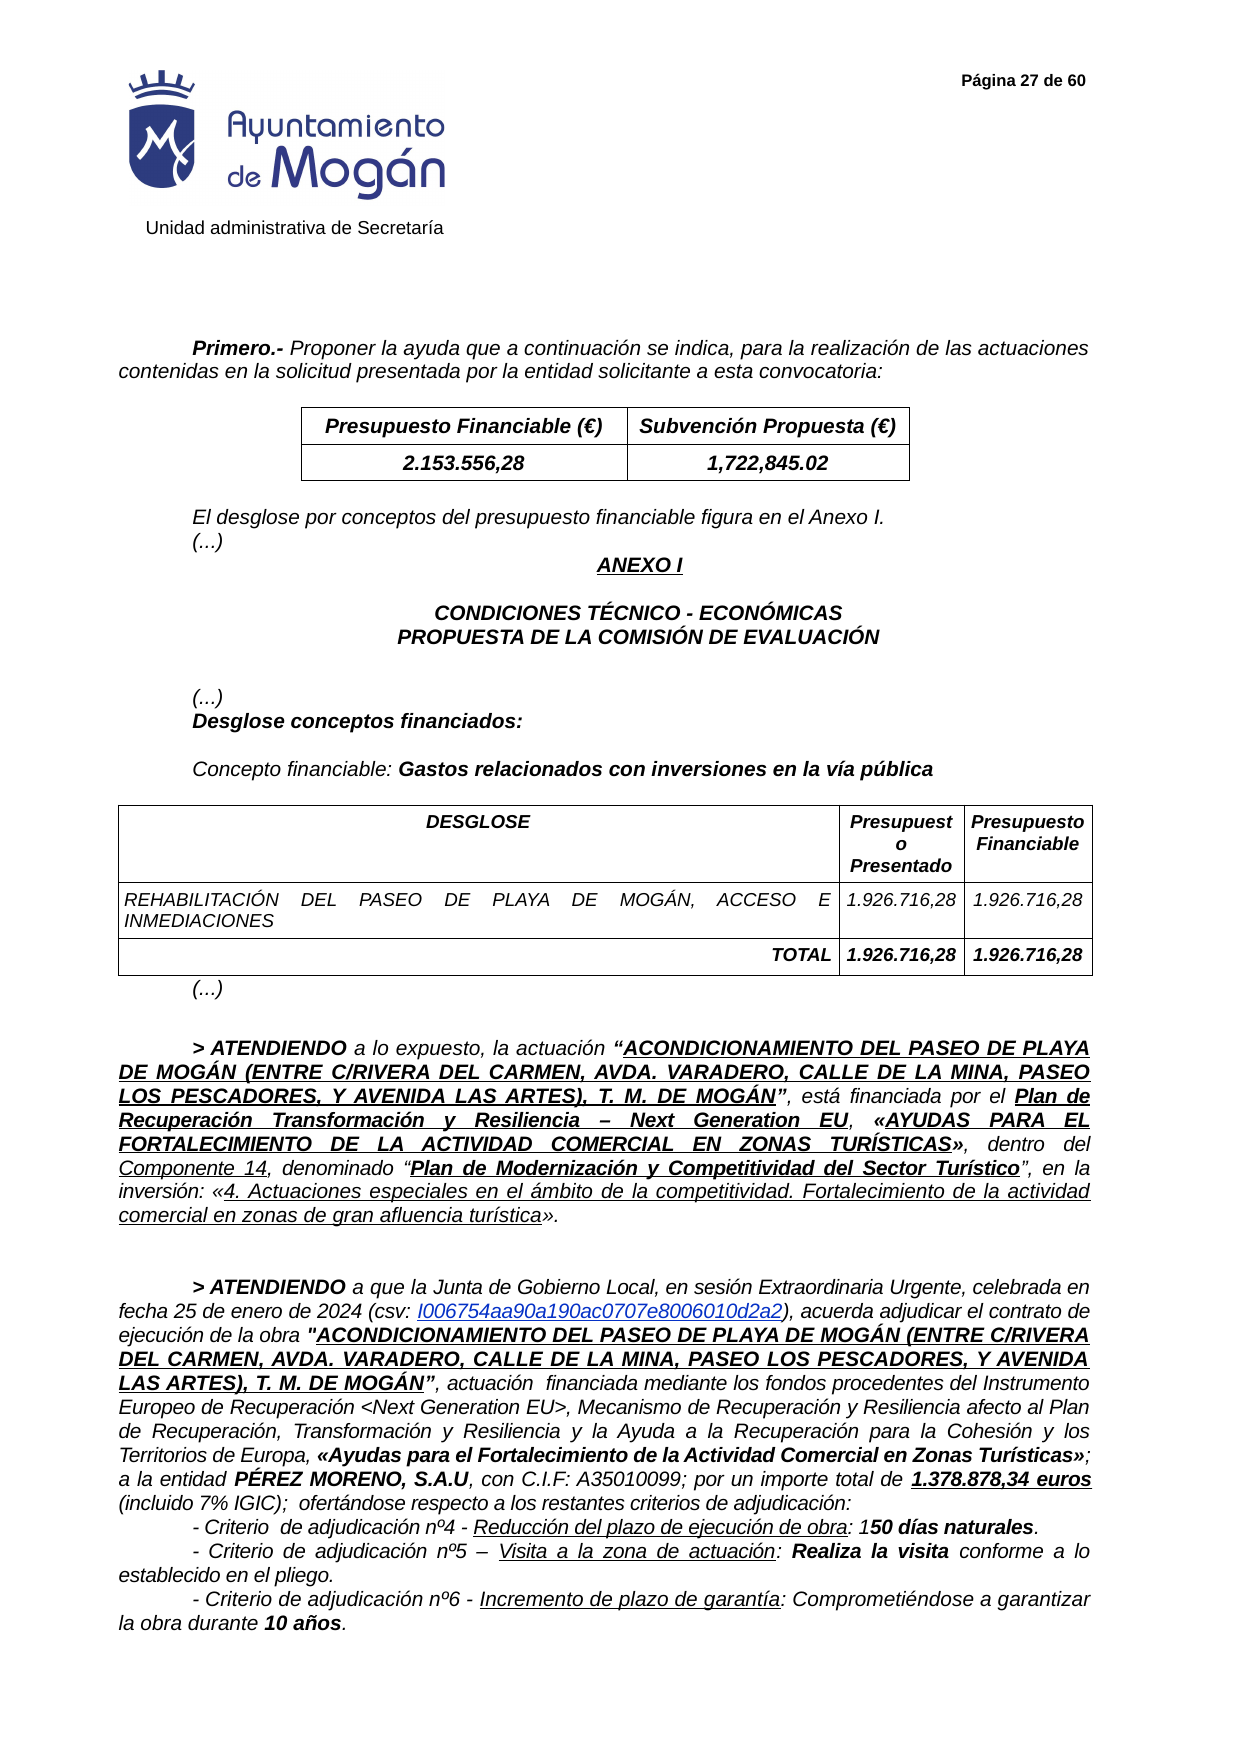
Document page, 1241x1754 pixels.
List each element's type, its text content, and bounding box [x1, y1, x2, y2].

text CONDICIONES TÉCNICO - ECONÓMICAS [118, 601, 1092, 625]
text > ATENDIENDO a que la Junta de Gobierno Local, en sesión Extraordinaria Urgente, celebrada en fecha 25 de enero de 2024 (csv: I006754aa90a190ac0707e8006010d2a2), acuerda adjudicar el contrato de ejecución de la obra "ACONDICIONAMIENTO DEL PASEO DE PLAYA DE MOGÁN (ENTRE C/RIVERA DEL CARMEN, AVDA. VARADERO, CALLE DE LA MINA, PASEO LOS PESCADORES, Y AVENIDA LAS ARTES), T. M. DE MOGÁN”, actuación financiada mediante los fondos procedentes del Instrumento Europeo de Recuperación <Next Generation EU>, Mecanismo de Recuperación y Resiliencia afecto al Plan de Recuperación, Transformación y Resiliencia y la Ayuda a la Recuperación para la Cohesión y los Territorios de Europa, «Ayudas para el Fortalecimiento de la Actividad Comercial en Zonas Turísticas»; a la entidad PÉREZ MORENO, S.A.U, con C.I.F: A35010099; por un importe total de 1.378.878,34 euros (incluido 7% IGIC); ofertándose respecto a los restantes criterios de adjudicación: [118, 1275, 1092, 1515]
table_header DESGLOSE [119, 806, 839, 882]
table_cell 1.926.716,28 [965, 939, 1092, 974]
table_cell 1.926.716,28 [965, 883, 1092, 937]
table_cell 2.153.556,28 [302, 445, 627, 480]
text Concepto financiable: Gastos relacionados con inversiones en la vía pública [118, 757, 1092, 781]
table_cell 1.926.716,28 [840, 883, 964, 937]
text (...) [118, 976, 1092, 999]
text - Criterio de adjudicación nº4 - Reducción del plazo de ejecución de obra: 150 días naturales. [118, 1515, 1092, 1539]
text ANEXO I [118, 553, 1092, 577]
table_cell 1.926.716,28 [840, 939, 964, 974]
text Primero.- Proponer la ayuda que a continuación se indica, para la realización de las actuaciones contenidas en la solicitud presentada por la entidad solicitante a esta convocatoria: [118, 335, 1092, 383]
table_cell 1.722.845,02 [628, 445, 909, 480]
table_cell TOTAL [119, 939, 839, 974]
text (...) [118, 529, 1092, 553]
picture [128, 70, 445, 206]
text PROPUESTA DE LA COMISIÓN DE EVALUACIÓN [118, 625, 1092, 649]
table_header Subvención Propuesta (€) [628, 408, 909, 444]
text (...) [118, 685, 1092, 709]
list - Criterio de adjudicación nº6 - Incremento de plazo de garantía: Comprometiéndose a garantizar la obra durante 10 años. [118, 1587, 1092, 1634]
table_header Presupuesto Presentado [840, 806, 964, 882]
text Desglose conceptos financiados: [118, 709, 1092, 733]
list - Criterio de adjudicación nº5 – Visita a la zona de actuación: Realiza la visita conforme a lo establecido en el pliego. [118, 1539, 1092, 1587]
text > ATENDIENDO a lo expuesto, la actuación “ACONDICIONAMIENTO DEL PASEO DE PLAYA DE MOGÁN (ENTRE C/RIVERA DEL CARMEN, AVDA. VARADERO, CALLE DE LA MINA, PASEO LOS PESCADORES, Y AVENIDA LAS ARTES), T. M. DE MOGÁN”, está financiada por el Plan de Recuperación Transformación y Resiliencia – Next Generation EU, «AYUDAS PARA EL FORTALECIMIENTO DE LA ACTIVIDAD COMERCIAL EN ZONAS TURÍSTICAS», dentro del Componente 14, denominado “Plan de Modernización y Competitividad del Sector Turístico”, en la inversión: «4. Actuaciones especiales en el ámbito de la competitividad. Fortalecimiento de la actividad comercial en zonas de gran afluencia turística». [118, 1036, 1092, 1227]
table_header Presupuesto Financiable (€) [302, 408, 627, 444]
text El desglose por conceptos del presupuesto financiable figura en el Anexo I. [118, 505, 1092, 529]
table_cell REHABILITACIÓN DEL PASEO DE PLAYA DE MOGÁN, ACCESO E INMEDIACIONES [119, 883, 839, 937]
table_header Presupuesto Financiable [965, 806, 1092, 882]
